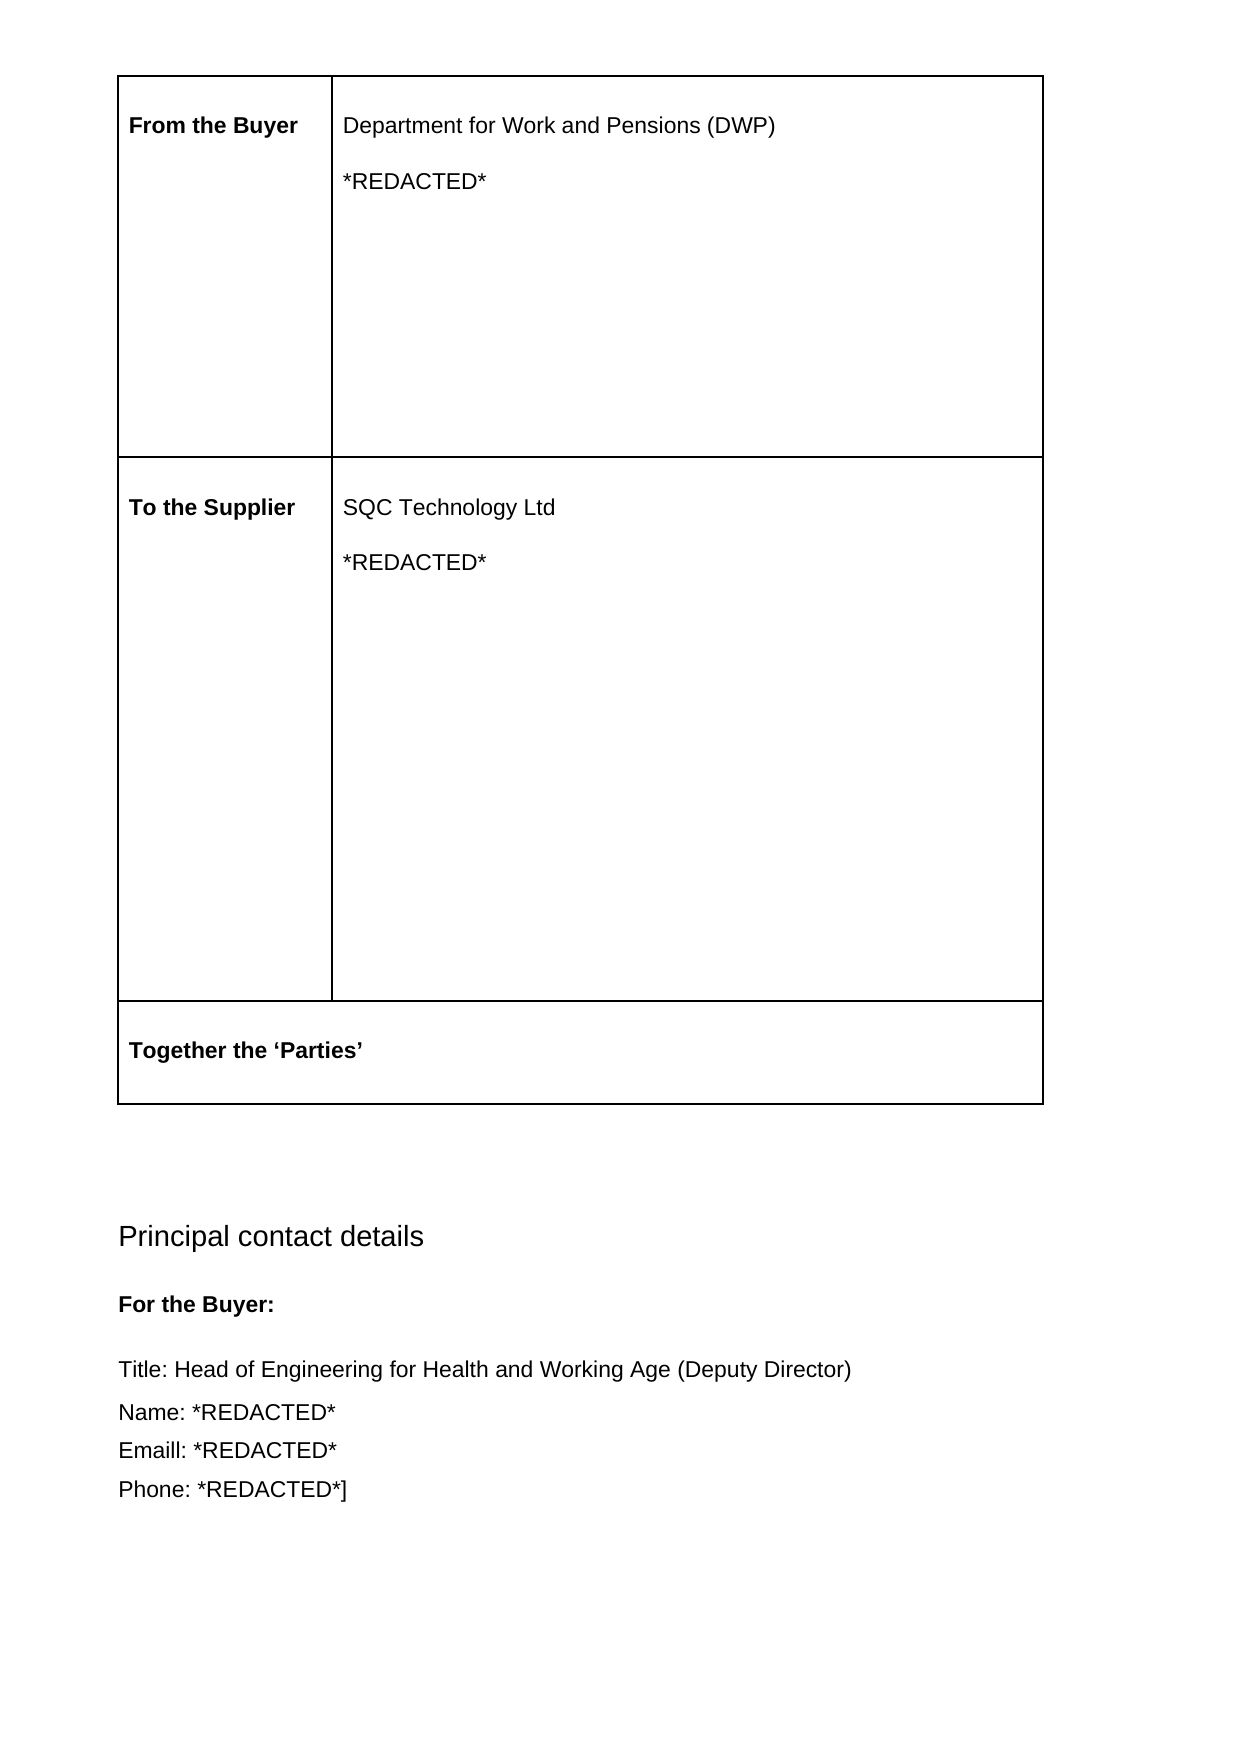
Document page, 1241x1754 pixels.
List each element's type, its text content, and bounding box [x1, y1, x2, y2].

text For the Buyer: [118, 1291, 1122, 1317]
table_cell Together the ‘Parties’ [119, 1002, 1042, 1103]
text Name: *REDACTED* [118, 1398, 1122, 1425]
text Phone: *REDACTED*] [118, 1476, 1122, 1503]
table_header From the Buyer [119, 77, 331, 456]
subtitle Principal contact details [118, 1219, 1122, 1252]
table_cell SQC Technology Ltd *REDACTED* [333, 458, 1042, 1000]
text Title: Head of Engineering for Health and Working Age (Deputy Director) [118, 1356, 1122, 1382]
table_header Department for Work and Pensions (DWP) *REDACTED* [333, 77, 1042, 456]
text Emaill: *REDACTED* [118, 1437, 1122, 1464]
table_cell To the Supplier [119, 458, 331, 1000]
